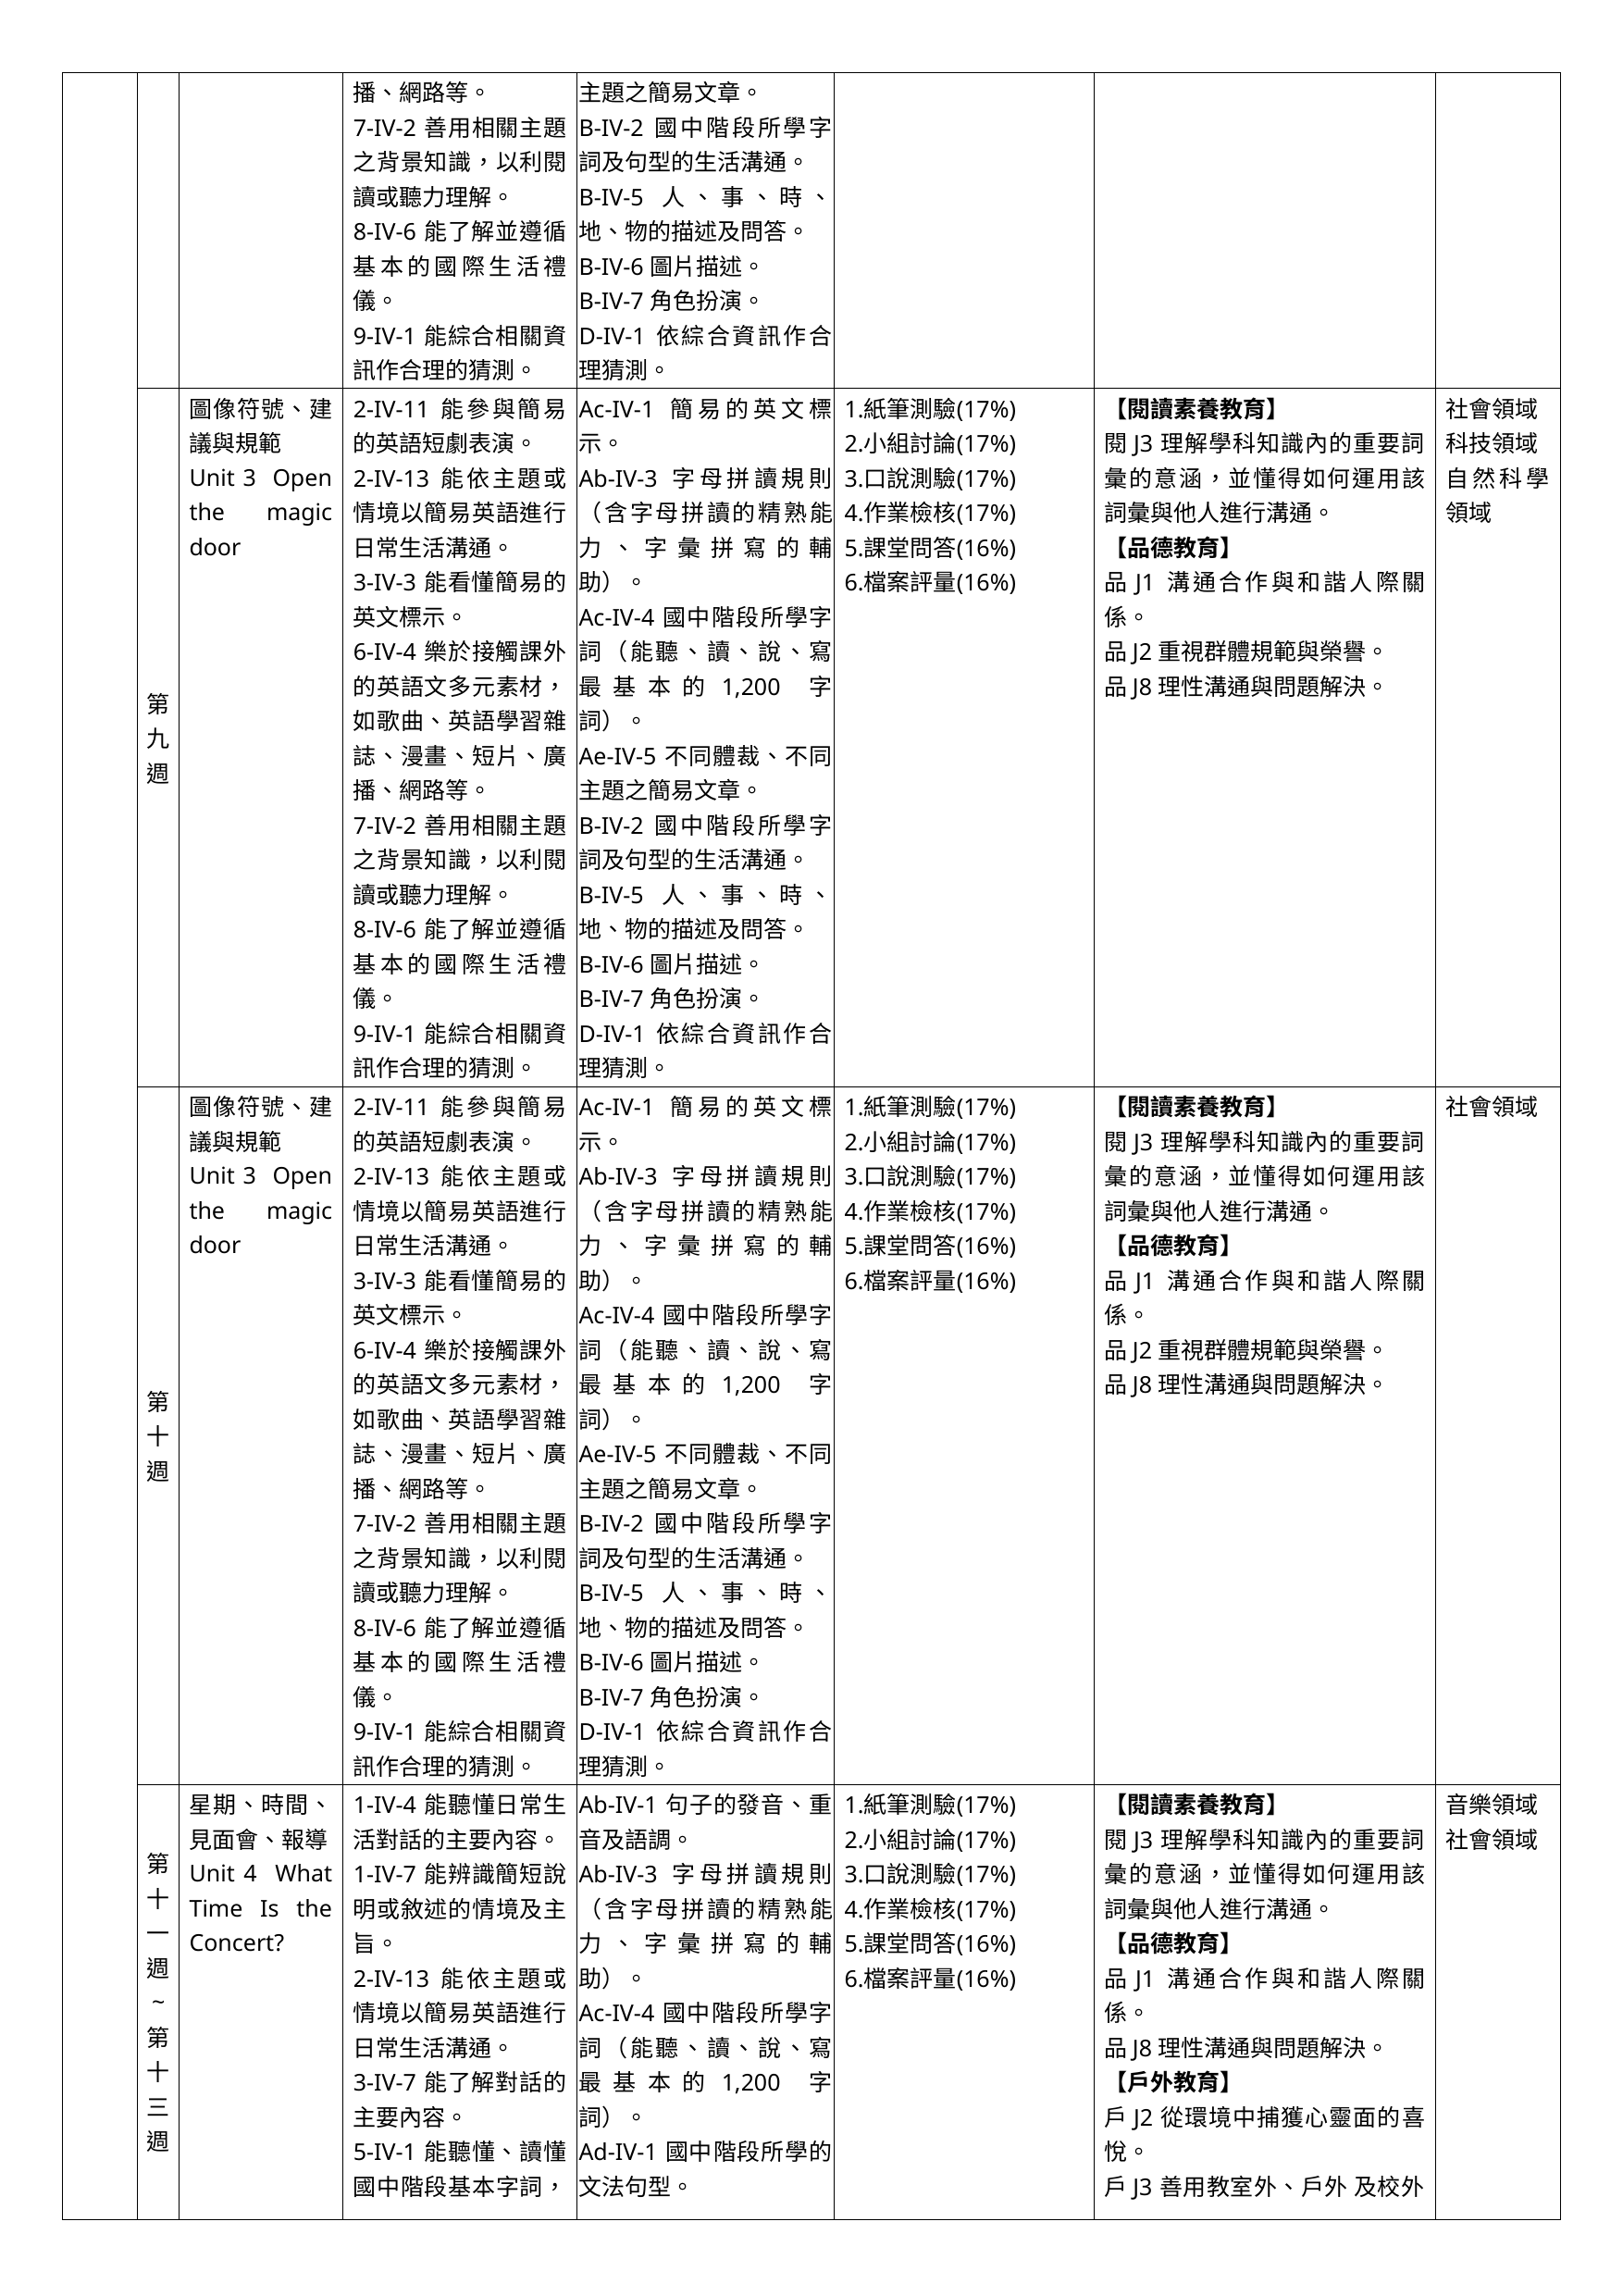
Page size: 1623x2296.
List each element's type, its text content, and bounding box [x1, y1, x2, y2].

table_cell 【閱讀素養教育】 閱J3 理解學科知識內的重要詞彙的意涵，並懂得如何運用該詞彙與他人進行溝通。 【品德教育】 品J1 溝通合作與和諧人際關係。 品J2 重視群體規範與榮譽。 品J8 理性溝通與問題解決。 [1095, 389, 1435, 1086]
table_cell 1.紙筆測驗(17%) 2.小組討論(17%) 3.口說測驗(17%) 4.作業檢核(17%) 5.課堂問答(16%) 6.檔案評量(16%) [835, 1087, 1094, 1784]
table_cell 圖像符號、建議與規範 Unit 3 Open the magic door [180, 389, 342, 1086]
table_cell Ac-IV-1 簡易的英文標示。 Ab-IV-3 字母拼讀規則（含字母拼讀的精熟能力、字彙拼寫的輔助）。 Ac-IV-4 國中階段所學字詞（能聽、讀、說、寫最基本的1,200 字詞）。 Ae-IV-5 不同體裁、不同主題之簡易文章。 B-IV-2 國中階段所學字詞及句型的生活溝通。 B-IV-5 人、事、時、地、物的描述及問答。 B-IV-6 圖片描述。 B-IV-7 角色扮演。 D-IV-1 依綜合資訊作合理猜測。 [577, 1087, 834, 1784]
table_cell [180, 73, 342, 388]
table_cell 2-IV-11 能參與簡易的英語短劇表演。 2-IV-13 能依主題或情境以簡易英語進行日常生活溝通。 3-IV-3 能看懂簡易的英文標示。 6-IV-4 樂於接觸課外的英語文多元素材，如歌曲、英語學習雜誌、漫畫、短片、廣播、網路等。 7-IV-2 善用相關主題之背景知識，以利閱讀或聽力理解。 8-IV-6 能了解並遵循基本的國際生活禮儀。 9-IV-1 能綜合相關資訊作合理的猜測。 [343, 389, 576, 1086]
table_cell 主題之簡易文章。 B-IV-2 國中階段所學字詞及句型的生活溝通。 B-IV-5 人、事、時、地、物的描述及問答。 B-IV-6 圖片描述。 B-IV-7 角色扮演。 D-IV-1 依綜合資訊作合理猜測。 [577, 73, 834, 388]
table_cell Ab-IV-1 句子的發音、重音及語調。 Ab-IV-3 字母拼讀規則（含字母拼讀的精熟能力、字彙拼寫的輔助）。 Ac-IV-4 國中階段所學字詞（能聽、讀、說、寫最基本的1,200 字詞）。 Ad-IV-1 國中階段所學的文法句型。 [577, 1785, 834, 2219]
table_cell 第九週 [138, 389, 179, 1086]
table_cell [1436, 73, 1560, 388]
table_cell [138, 73, 179, 388]
table_cell 圖像符號、建議與規範 Unit 3 Open the magic door [180, 1087, 342, 1784]
table_cell 播、網路等。 7-IV-2 善用相關主題之背景知識，以利閱讀或聽力理解。 8-IV-6 能了解並遵循基本的國際生活禮儀。 9-IV-1 能綜合相關資訊作合理的猜測。 [343, 73, 576, 388]
table_cell 星期、時間、見面會、報導 Unit 4 What Time Is the Concert? [180, 1785, 342, 2219]
table_cell 第十一週 ~ 第十三週 [138, 1785, 179, 2219]
table_cell 1-IV-4 能聽懂日常生活對話的主要內容。 1-IV-7 能辨識簡短說明或敘述的情境及主旨。 2-IV-13 能依主題或情境以簡易英語進行日常生活溝通。 3-IV-7 能了解對話的主要內容。 5-IV-1 能聽懂、讀懂國中階段基本字詞， [343, 1785, 576, 2219]
table_cell [1095, 73, 1435, 388]
table_cell Ac-IV-1 簡易的英文標示。 Ab-IV-3 字母拼讀規則（含字母拼讀的精熟能力、字彙拼寫的輔助）。 Ac-IV-4 國中階段所學字詞（能聽、讀、說、寫最基本的1,200 字詞）。 Ae-IV-5 不同體裁、不同主題之簡易文章。 B-IV-2 國中階段所學字詞及句型的生活溝通。 B-IV-5 人、事、時、地、物的描述及問答。 B-IV-6 圖片描述。 B-IV-7 角色扮演。 D-IV-1 依綜合資訊作合理猜測。 [577, 389, 834, 1086]
table_cell 社會領域 科技領域 自然科學領域 [1436, 389, 1560, 1086]
table_cell 第十週 [138, 1087, 179, 1784]
table_cell 社會領域 [1436, 1087, 1560, 1784]
table_cell 【閱讀素養教育】 閱J3 理解學科知識內的重要詞彙的意涵，並懂得如何運用該詞彙與他人進行溝通。 【品德教育】 品J1 溝通合作與和諧人際關係。 品J8 理性溝通與問題解決。 【戶外教育】 戶J2 從環境中捕獲心靈面的喜悅。 戶J3 善用教室外、戶外 及校外 [1095, 1785, 1435, 2219]
table_cell 【閱讀素養教育】 閱J3 理解學科知識內的重要詞彙的意涵，並懂得如何運用該詞彙與他人進行溝通。 【品德教育】 品J1 溝通合作與和諧人際關係。 品J2 重視群體規範與榮譽。 品J8 理性溝通與問題解決。 [1095, 1087, 1435, 1784]
table_cell 音樂領域 社會領域 [1436, 1785, 1560, 2219]
table_cell 2-IV-11 能參與簡易的英語短劇表演。 2-IV-13 能依主題或情境以簡易英語進行日常生活溝通。 3-IV-3 能看懂簡易的英文標示。 6-IV-4 樂於接觸課外的英語文多元素材，如歌曲、英語學習雜誌、漫畫、短片、廣播、網路等。 7-IV-2 善用相關主題之背景知識，以利閱讀或聽力理解。 8-IV-6 能了解並遵循基本的國際生活禮儀。 9-IV-1 能綜合相關資訊作合理的猜測。 [343, 1087, 576, 1784]
table_cell 1.紙筆測驗(17%) 2.小組討論(17%) 3.口說測驗(17%) 4.作業檢核(17%) 5.課堂問答(16%) 6.檔案評量(16%) [835, 389, 1094, 1086]
table_cell 1.紙筆測驗(17%) 2.小組討論(17%) 3.口說測驗(17%) 4.作業檢核(17%) 5.課堂問答(16%) 6.檔案評量(16%) [835, 1785, 1094, 2219]
table_cell [835, 73, 1094, 388]
